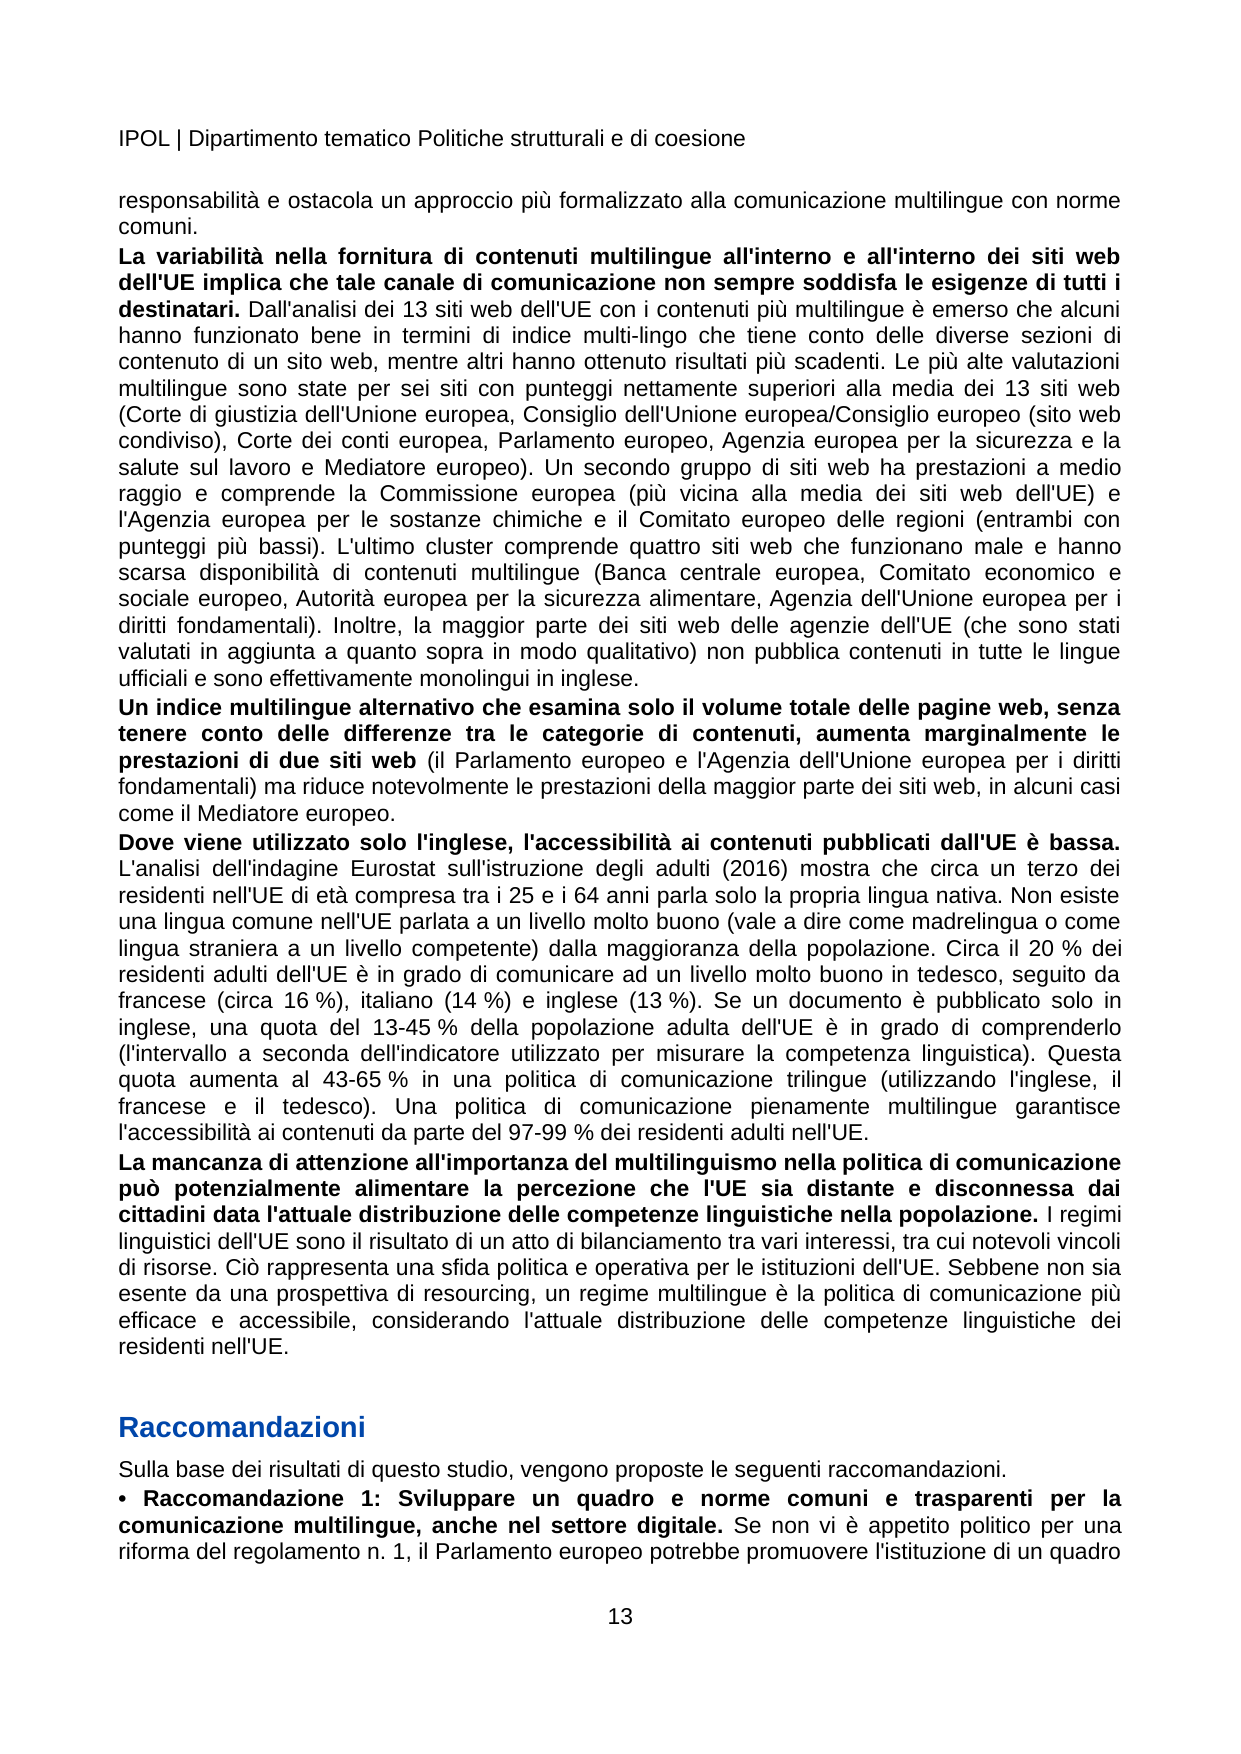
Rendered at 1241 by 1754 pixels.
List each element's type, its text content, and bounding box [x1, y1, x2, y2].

text Un indice multilingue alternativo che esamina solo il volume totale delle pagine web, senza tenere conto delle differenze tra le categorie di contenuti, aumenta marginalmente le prestazioni di due siti web (il Parlamento europeo e l'Agenzia dell'Unione europea per i diritti fondamentali) ma riduce notevolmente le prestazioni della maggior parte dei siti web, in alcuni casi come il Mediatore europeo. [118, 694, 1122, 826]
text La mancanza di attenzione all'importanza del multilinguismo nella politica di comunicazione può potenzialmente alimentare la percezione che l'UE sia distante e disconnessa dai cittadini data l'attuale distribuzione delle competenze linguistiche nella popolazione. I regimi linguistici dell'UE sono il risultato di un atto di bilanciamento tra vari interessi, tra cui notevoli vincoli di risorse. Ciò rappresenta una sfida politica e operativa per le istituzioni dell'UE. Sebbene non sia esente da una prospettiva di resourcing, un regime multilingue è la politica di comunicazione più efficace e accessibile, considerando l'attuale distribuzione delle competenze linguistiche dei residenti nell'UE. [118, 1148, 1122, 1359]
text • Raccomandazione 1: Sviluppare un quadro e norme comuni e trasparenti per la comunicazione multilingue, anche nel settore digitale. Se non vi è appetito politico per una riforma del regolamento n. 1, il Parlamento europeo potrebbe promuovere l'istituzione di un quadro [118, 1485, 1122, 1564]
text Sulla base dei risultati di questo studio, vengono proposte le seguenti raccomandazioni. [118, 1456, 1122, 1482]
text responsabilità e ostacola un approccio più formalizzato alla comunicazione multilingue con norme comuni. [118, 187, 1122, 239]
text Dove viene utilizzato solo l'inglese, l'accessibilità ai contenuti pubblicati dall'UE è bassa. L'analisi dell'indagine Eurostat sull'istruzione degli adulti (2016) mostra che circa un terzo dei residenti nell'UE di età compresa tra i 25 e i 64 anni parla solo la propria lingua nativa. Non esiste una lingua comune nell'UE parlata a un livello molto buono (vale a dire come madrelingua o come lingua straniera a un livello competente) dalla maggioranza della popolazione. Circa il 20 % dei residenti adulti dell'UE è in grado di comunicare ad un livello molto buono in tedesco, seguito da francese (circa 16 %), italiano (14 %) e inglese (13 %). Se un documento è pubblicato solo in inglese, una quota del 13-45 % della popolazione adulta dell'UE è in grado di comprenderlo (l'intervallo a seconda dell'indicatore utilizzato per misurare la competenza linguistica). Questa quota aumenta al 43-65 % in una politica di comunicazione trilingue (utilizzando l'inglese, il francese e il tedesco). Una politica di comunicazione pienamente multilingue garantisce l'accessibilità ai contenuti da parte del 97-99 % dei residenti adulti nell'UE. [118, 829, 1122, 1145]
subtitle Raccomandazioni [118, 1410, 1122, 1443]
text La variabilità nella fornitura di contenuti multilingue all'interno e all'interno dei siti web dell'UE implica che tale canale di comunicazione non sempre soddisfa le esigenze di tutti i destinatari. Dall'analisi dei 13 siti web dell'UE con i contenuti più multilingue è emerso che alcuni hanno funzionato bene in termini di indice multi-lingo che tiene conto delle diverse sezioni di contenuto di un sito web, mentre altri hanno ottenuto risultati più scadenti. Le più alte valutazioni multilingue sono state per sei siti con punteggi nettamente superiori alla media dei 13 siti web (Corte di giustizia dell'Unione europea, Consiglio dell'Unione europea/Consiglio europeo (sito web condiviso), Corte dei conti europea, Parlamento europeo, Agenzia europea per la sicurezza e la salute sul lavoro e Mediatore europeo). Un secondo gruppo di siti web ha prestazioni a medio raggio e comprende la Commissione europea (più vicina alla media dei siti web dell'UE) e l'Agenzia europea per le sostanze chimiche e il Comitato europeo delle regioni (entrambi con punteggi più bassi). L'ultimo cluster comprende quattro siti web che funzionano male e hanno scarsa disponibilità di contenuti multilingue (Banca centrale europea, Comitato economico e sociale europeo, Autorità europea per la sicurezza alimentare, Agenzia dell'Unione europea per i diritti fondamentali). Inoltre, la maggior parte dei siti web delle agenzie dell'UE (che sono stati valutati in aggiunta a quanto sopra in modo qualitativo) non pubblica contenuti in tutte le lingue ufficiali e sono effettivamente monolingui in inglese. [118, 243, 1122, 691]
